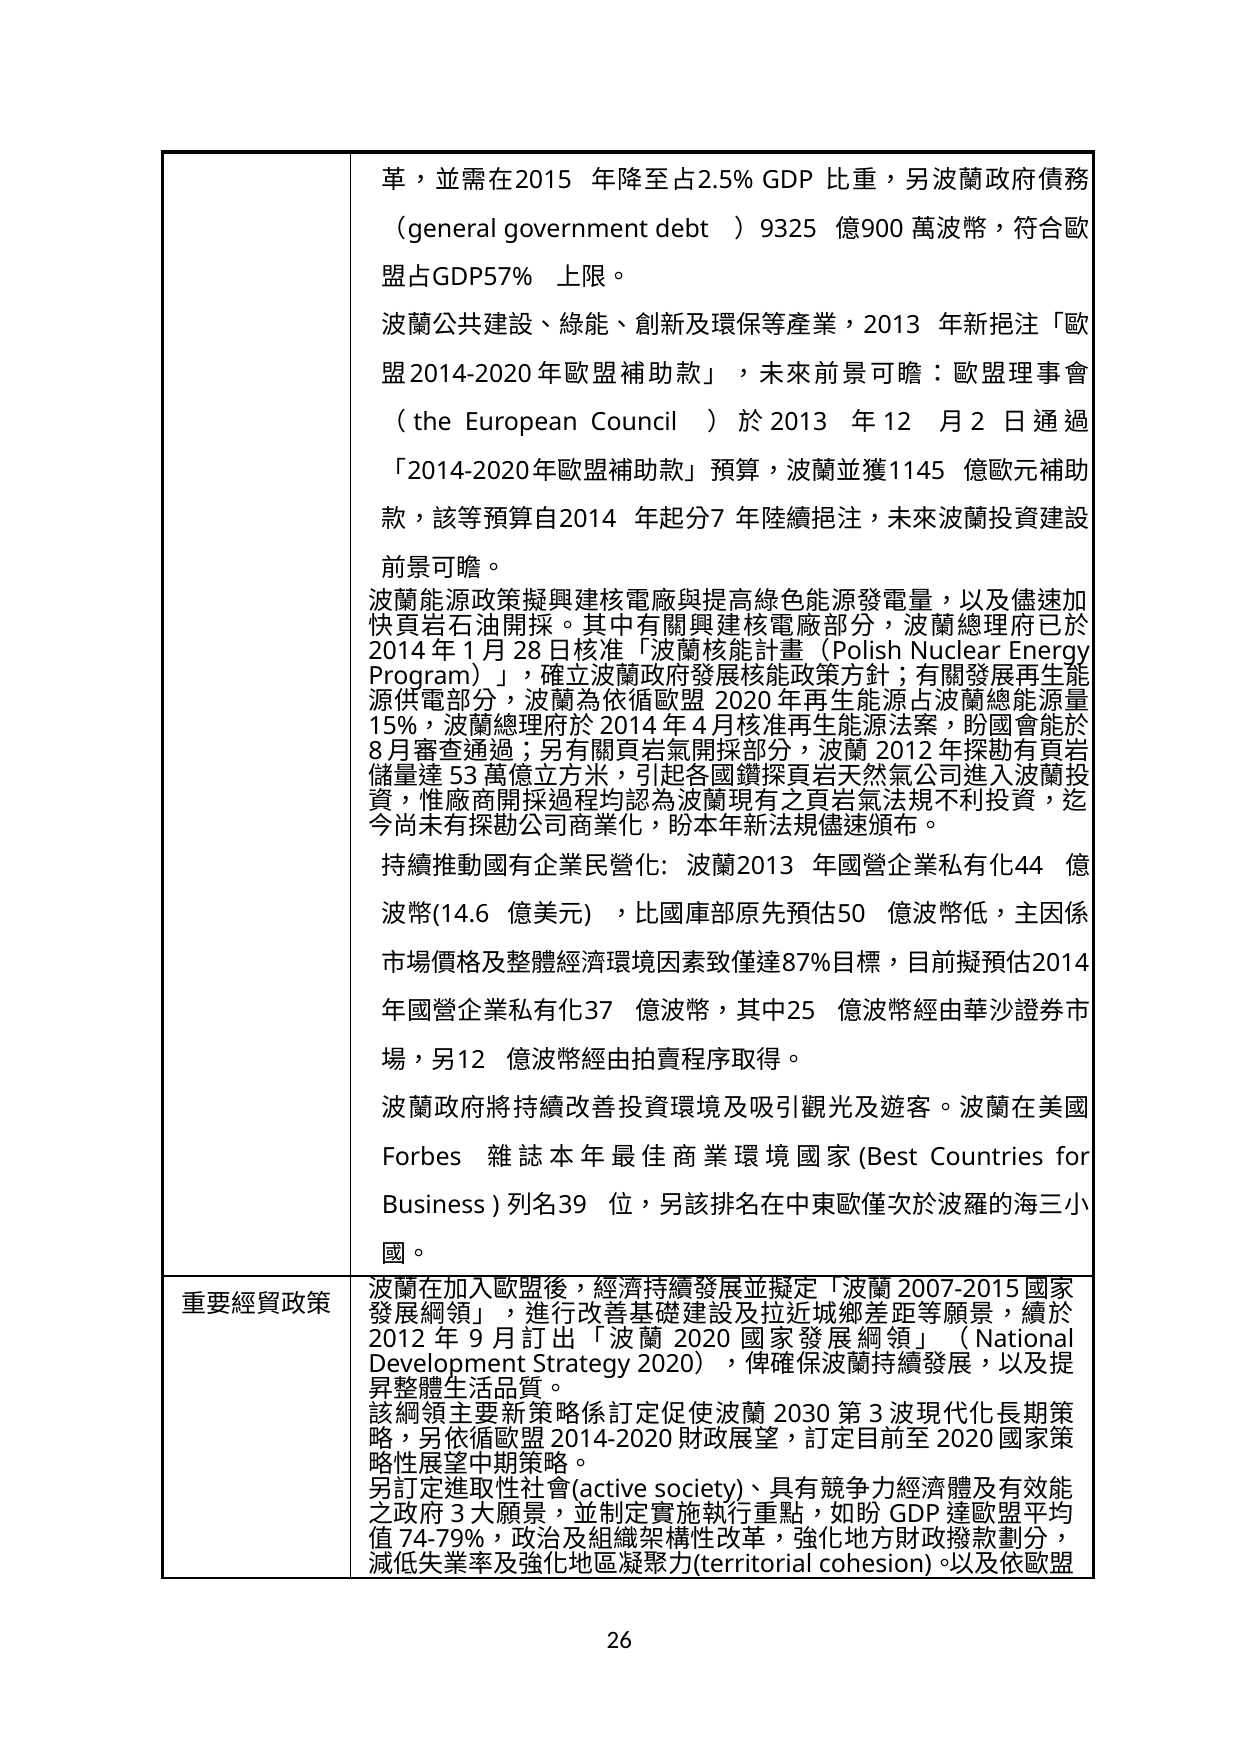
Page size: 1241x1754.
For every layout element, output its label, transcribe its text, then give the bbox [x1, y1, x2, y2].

table_header [164, 154, 350, 1275]
table_cell 重要經貿政策 [164, 1277, 350, 1577]
table_header 革，並需在2015年降至占2.5% GDP比重，另波蘭政府債務（general government debt）9325億900萬波幣，符合歐盟占GDP57%上限。 波蘭公共建設、綠能、創新及環保等產業，2013年新挹注「歐盟2014-2020年歐盟補助款」，未來前景可瞻：歐盟理事會（the European Council）於2013年12月2日通過「2014-2020年歐盟補助款」預算，波蘭並獲1145億歐元補助款，該等預算自2014年起分7年陸續挹注，未來波蘭投資建設前景可瞻。 波蘭能源政策擬興建核電廠與提高綠色能源發電量，以及儘速加快頁岩石油開採。其中有關興建核電廠部分，波蘭總理府已於2014年1月28日核准「波蘭核能計畫（Polish Nuclear Energy Program）」，確立波蘭政府發展核能政策方針；有關發展再生能源供電部分，波蘭為依循歐盟 2020年再生能源占波蘭總能源量15%，波蘭總理府於2014年4月核准再生能源法案，盼國會能於8月審查通過；另有關頁岩氣開採部分，波蘭2012年探勘有頁岩儲量達53萬億立方米，引起各國鑽探頁岩天然氣公司進入波蘭投資，惟廠商開採過程均認為波蘭現有之頁岩氣法規不利投資，迄今尚未有探勘公司商業化，盼本年新法規儘速頒布。 持續推動國有企業民營化:波蘭2013年國營企業私有化44億波幣(14.6億美元)，比國庫部原先預估50億波幣低，主因係市場價格及整體經濟環境因素致僅達87%目標，目前擬預估2014年國營企業私有化37億波幣，其中25億波幣經由華沙證券市場，另12億波幣經由拍賣程序取得。 波蘭政府將持續改善投資環境及吸引觀光及遊客。波蘭在美國Forbes雜誌本年最佳商業環境國家(Best Countries for Business )列名39位，另該排名在中東歐僅次於波羅的海三小國。 [351, 154, 1092, 1275]
table_cell 波蘭在加入歐盟後，經濟持續發展並擬定 「波蘭2007-2015國家發展綱領」，進行改善基礎建設及拉近城鄉差距等願景，續於2012年9月訂出「波蘭2020國家發展綱領」（National Development Strategy 2020），俾確保波蘭持續發展，以及提昇整體生活品質。 該綱領主要新策略係訂定促使波蘭2030第3波現代化長期策略，另依循歐盟2014-2020財政展望，訂定目前至2020國家策略性展望中期策略。 另訂定進取性社會(active society)、具有競争力經濟體及有效能之政府3大願景，並制定實施執行重點，如盼GDP達歐盟平均值74-79%，政治及組織架構性改革，強化地方財政撥款劃分，減低失業率及強化地區凝聚力(territorial cohesion)。以及依歐盟 [351, 1277, 1092, 1577]
